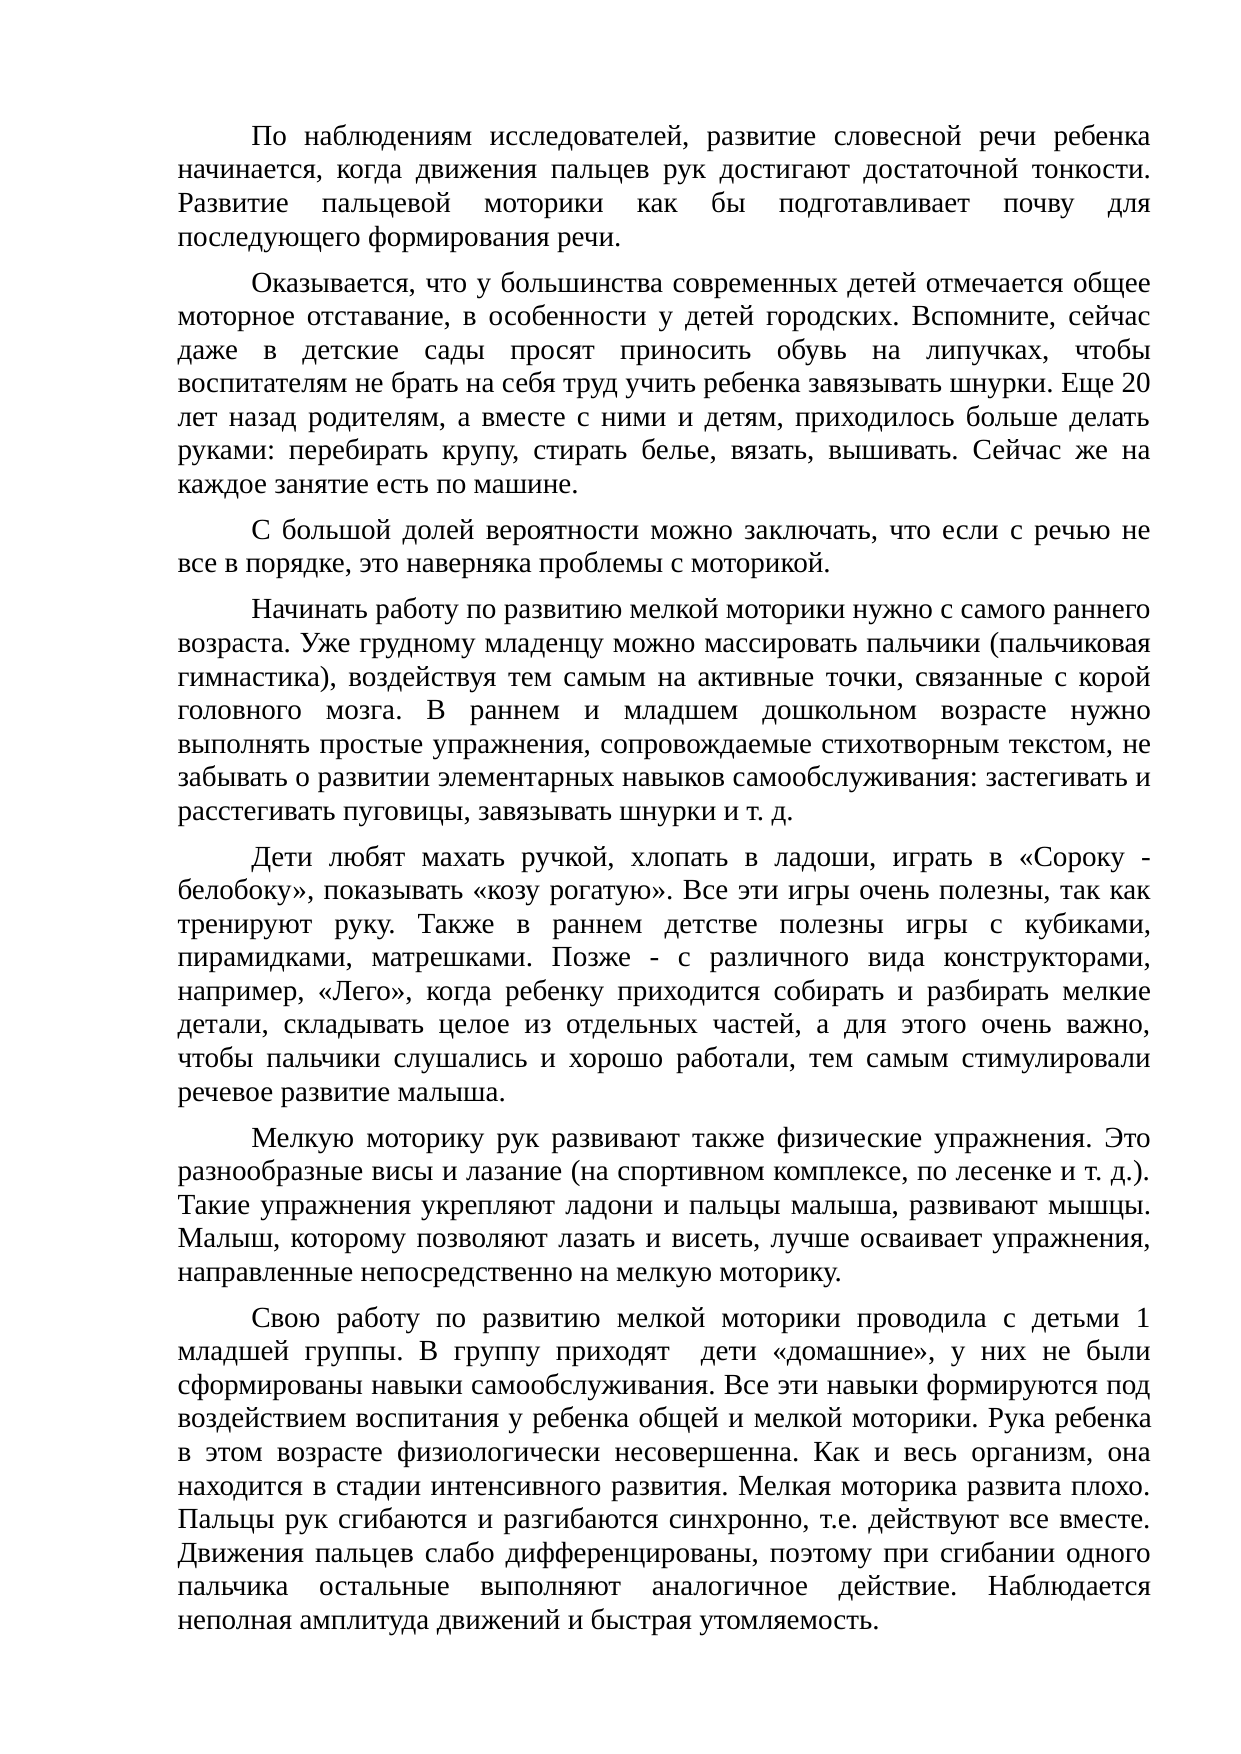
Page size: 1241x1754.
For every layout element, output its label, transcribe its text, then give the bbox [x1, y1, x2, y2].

text Свою работу по развитию мелкой моторики проводила с детьми 1 младшей группы. В группу приходят дети «домашние», у них не были сформированы навыки самообслуживания. Все эти навыки формируются под воздействием воспитания у ребенка общей и мелкой моторики. Рука ребенка в этом возрасте физиологически несовершенна. Как и весь организм, она находится в стадии интенсивного развития. Мелкая моторика развита плохо. Пальцы рук сгибаются и разгибаются синхронно, т.е. действуют все вместе. Движения пальцев слабо дифференцированы, поэтому при сгибании одного пальчика остальные выполняют аналогичное действие. Наблюдается неполная амплитуда движений и быстрая утомляемость. [177, 1300, 1152, 1635]
text С большой долей вероятности можно заключать, что если с речью не все в порядке, это наверняка проблемы с моторикой. [177, 512, 1152, 579]
text Дети любят махать ручкой, хлопать в ладоши, играть в «Сороку - белобоку», показывать «козу рогатую». Все эти игры очень полезны, так как тренируют руку. Также в раннем детстве полезны игры с кубиками, пирамидками, матрешками. Позже - с различного вида конструкторами, например, «Лего», когда ребенку приходится собирать и разбирать мелкие детали, складывать целое из отдельных частей, а для этого очень важно, чтобы пальчики слушались и хорошо работали, тем самым стимулировали речевое развитие малыша. [177, 839, 1152, 1107]
text Начинать работу по развитию мелкой моторики нужно с самого раннего возраста. Уже грудному младенцу можно массировать пальчики (пальчиковая гимнастика), воздействуя тем самым на активные точки, связанные с корой головного мозга. В раннем и младшем дошкольном возрасте нужно выполнять простые упражнения, сопровождаемые стихотворным текстом, не забывать о развитии элементарных навыков самообслуживания: застегивать и расстегивать пуговицы, завязывать шнурки и т. д. [177, 592, 1152, 826]
text Мелкую моторику рук развивают также физические упражнения. Это разнообразные висы и лазание (на спортивном комплексе, по лесенке и т. д.). Такие упражнения укрепляют ладони и пальцы малыша, развивают мышцы. Малыш, которому позволяют лазать и висеть, лучше осваивает упражнения, направленные непосредственно на мелкую моторику. [177, 1120, 1152, 1287]
text Оказывается, что у большинства современных детей отмечается общее моторное отставание, в особенности у детей городских. Вспомните, сейчас даже в детские сады просят приносить обувь на липучках, чтобы воспитателям не брать на себя труд учить ребенка завязывать шнурки. Еще 20 лет назад родителям, а вместе с ними и детям, приходилось больше делать руками: перебирать крупу, стирать белье, вязать, вышивать. Сейчас же на каждое занятие есть по машине. [177, 265, 1152, 499]
text По наблюдениям исследователей, развитие словесной речи ребенка начинается, когда движения пальцев рук достигают достаточной тонкости. Развитие пальцевой моторики как бы подготавливает почву для последующего формирования речи. [177, 118, 1152, 252]
